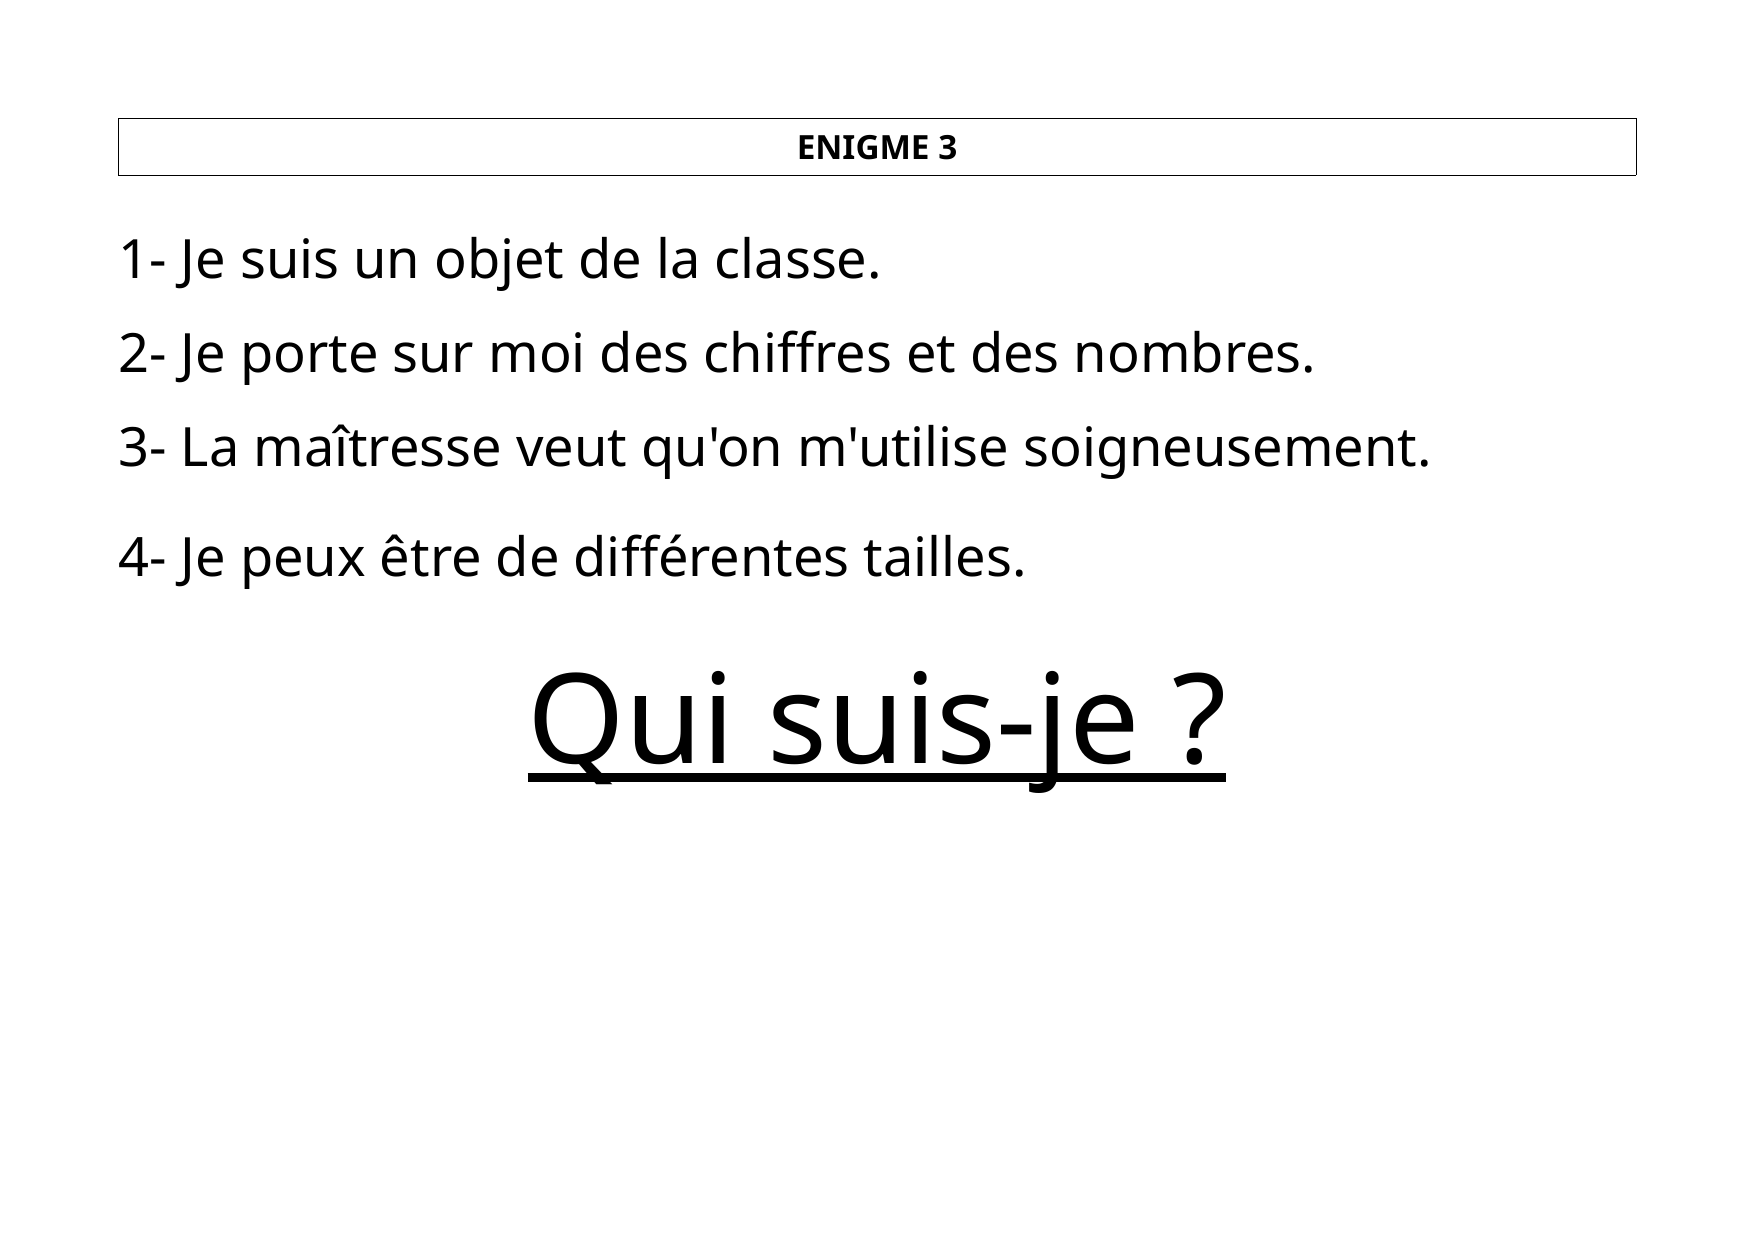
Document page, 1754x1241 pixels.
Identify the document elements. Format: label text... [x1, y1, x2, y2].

text 1- Je suis un objet de la classe. [118, 221, 1636, 295]
text 4- Je peux être de différentes tailles. [118, 519, 1636, 593]
text Qui suis-je ? [118, 629, 1636, 800]
text 2- Je porte sur moi des chiffres et des nombres. [118, 315, 1636, 388]
table_header ENIGME 3 [119, 119, 1636, 175]
text 3- La maîtresse veut qu'on m'utilise soigneusement. [118, 408, 1636, 482]
